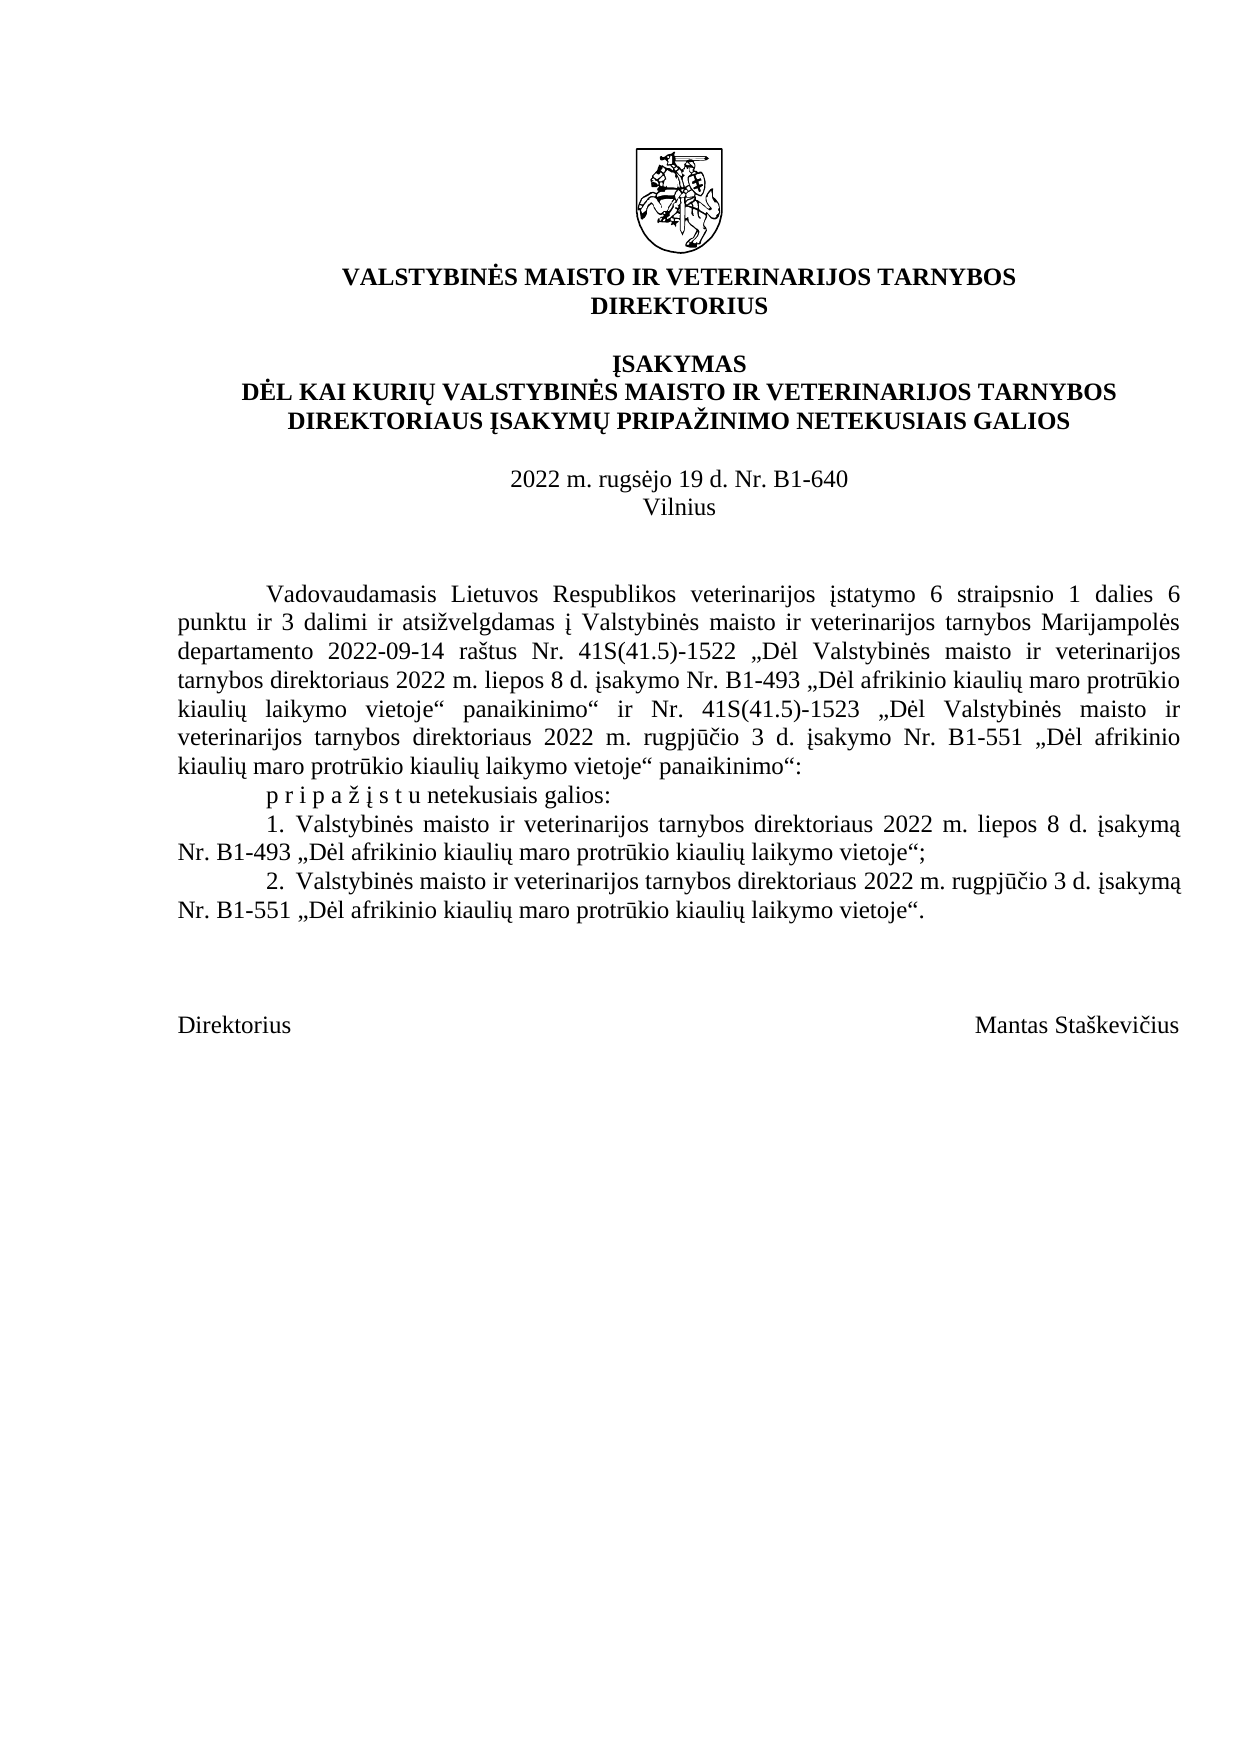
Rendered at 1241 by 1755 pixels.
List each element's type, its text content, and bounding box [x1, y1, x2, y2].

text Vadovaudamasis Lietuvos Respublikos veterinarijos įstatymo 6 straipsnio 1 dalies 6 punktu ir 3 dalimi ir atsižvelgdamas į Valstybinės maisto ir veterinarijos tarnybos Marijampolės departamento 2022-09-14 raštus Nr. 41S(41.5)-1522 „Dėl Valstybinės maisto ir veterinarijos tarnybos direktoriaus 2022 m. liepos 8 d. įsakymo Nr. B1-493 „Dėl afrikinio kiaulių maro protrūkio kiaulių laikymo vietoje“ panaikinimo“ ir Nr. 41S(41.5)-1523 „Dėl Valstybinės maisto ir veterinarijos tarnybos direktoriaus 2022 m. rugpjūčio 3 d. įsakymo Nr. B1-551 „Dėl afrikinio kiaulių maro protrūkio kiaulių laikymo vietoje“ panaikinimo“: [177, 579, 1181, 780]
text ĮSAKYMAS [177, 349, 1181, 377]
text 2022 m. rugsėjo 19 d. Nr. B1-640 [177, 464, 1181, 492]
text VALSTYBINĖS MAISTO IR VETERINARIJOS TARNYBOS [177, 262, 1181, 291]
text 2. Valstybinės maisto ir veterinarijos tarnybos direktoriaus 2022 m. rugpjūčio 3 d. įsakymą Nr. B1-551 „Dėl afrikinio kiaulių maro protrūkio kiaulių laikymo vietoje“. [177, 866, 1181, 924]
text DIREKTORIUS [177, 291, 1181, 320]
text Direktorius Mantas Staškevičius [177, 1010, 1181, 1039]
text DĖL KAI KURIŲ VALSTYBINĖS MAISTO IR VETERINARIJOS TARNYBOS DIREKTORIAUS ĮSAKYMŲ PRIPAŽINIMO NETEKUSIAIS GALIOS [177, 377, 1181, 435]
text Vilnius [177, 492, 1181, 521]
text p r i p a ž į s t u netekusiais galios: [177, 780, 1181, 809]
text 1. Valstybinės maisto ir veterinarijos tarnybos direktoriaus 2022 m. liepos 8 d. įsakymą Nr. B1-493 „Dėl afrikinio kiaulių maro protrūkio kiaulių laikymo vietoje“; [177, 809, 1181, 866]
